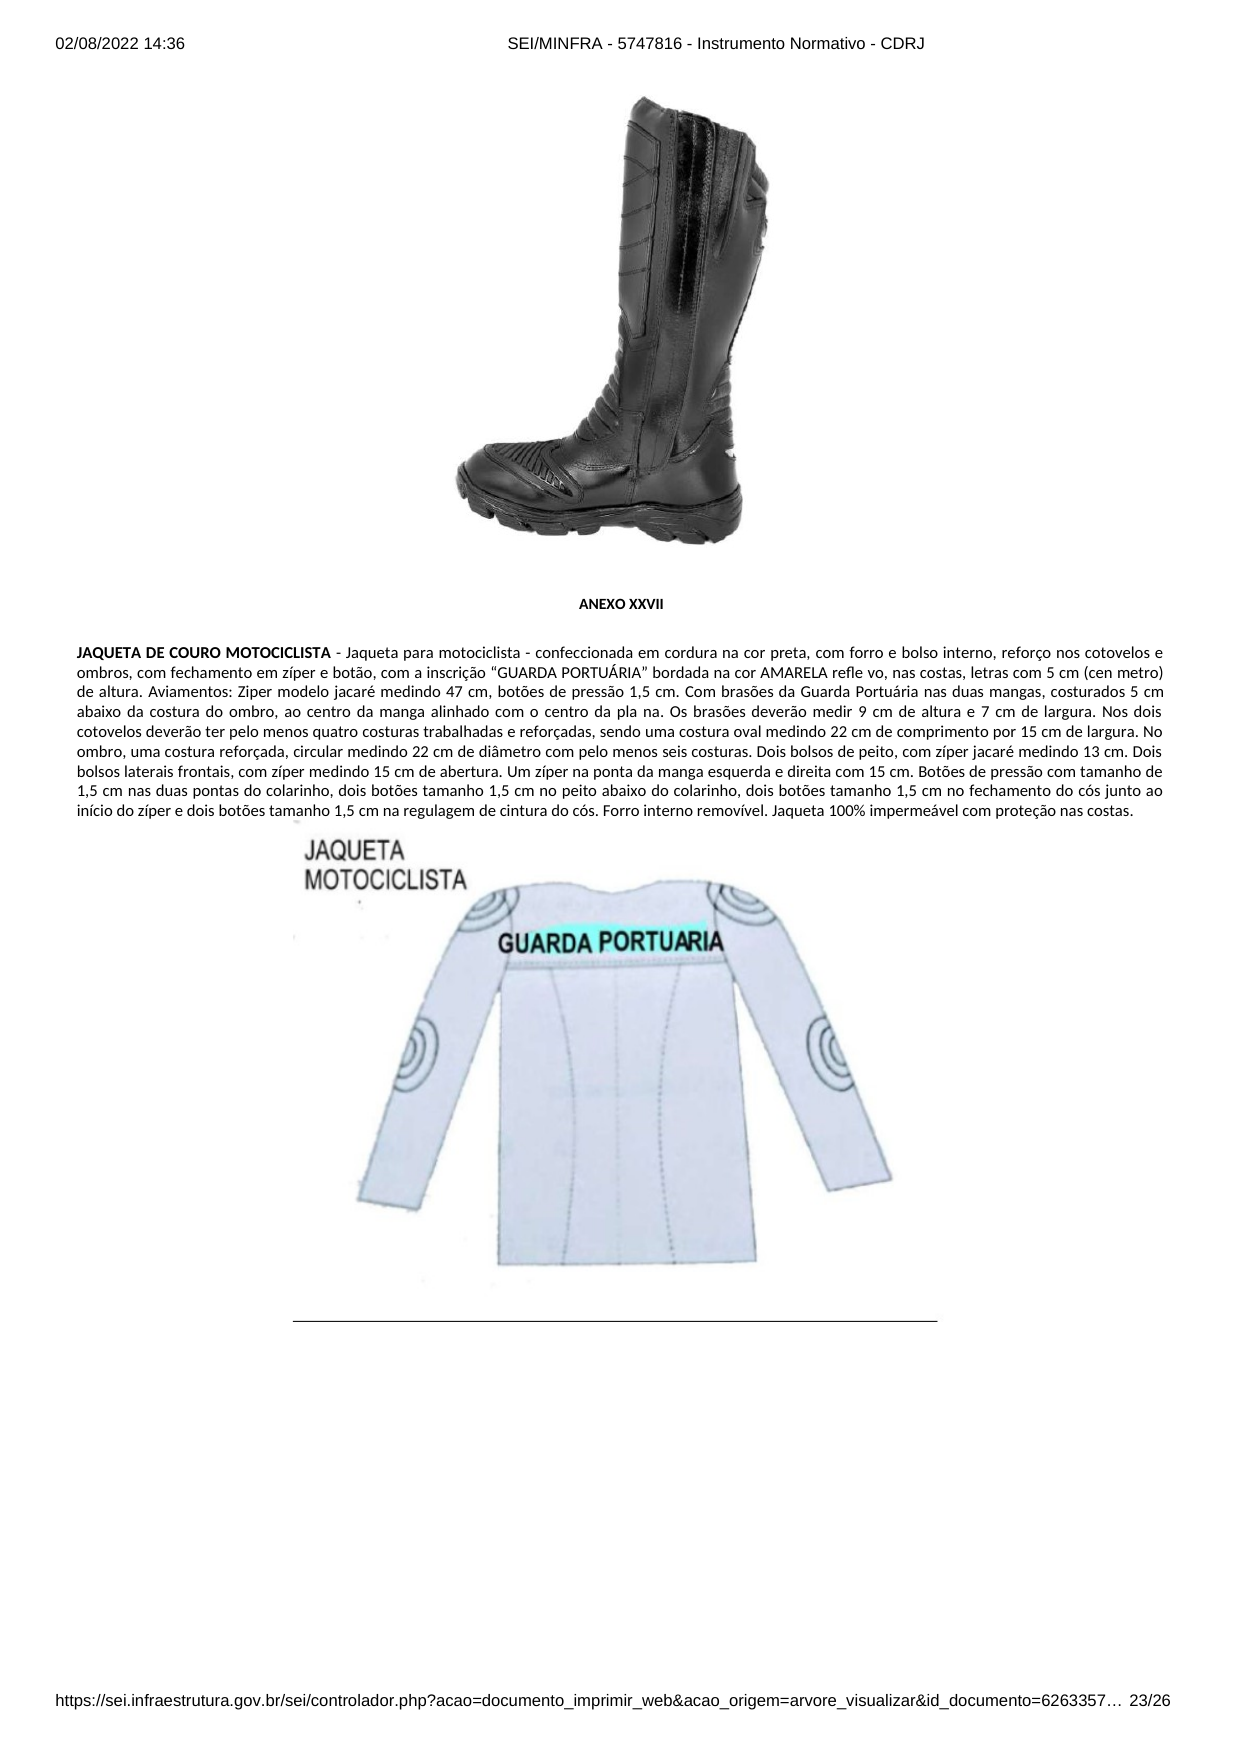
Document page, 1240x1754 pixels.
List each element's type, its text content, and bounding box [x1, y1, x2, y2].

subtitle ANEXO XXVII [72, 594, 1171, 613]
text JAQUETA DE COURO MOTOCICLISTA - Jaqueta para motociclista - confeccionada em cordura na cor preta, com forro e bolso interno, reforço nos cotovelos e ombros, com fechamento em zíper e botão, com a inscrição “GUARDA PORTUÁRIA” bordada na cor AMARELA refle vo, nas costas, letras com 5 cm (cen metro) de altura. Aviamentos: Ziper modelo jacaré medindo 47 cm, botões de pressão 1,5 cm. Com brasões da Guarda Portuária nas duas mangas, costurados 5 cm abaixo da costura do ombro, ao centro da manga alinhado com o centro da pla na. Os brasões deverão medir 9 cm de altura e 7 cm de largura. Nos dois cotovelos deverão ter pelo menos quatro costuras trabalhadas e reforçadas, sendo uma costura oval medindo 22 cm de comprimento por 15 cm de largura. No ombro, uma costura reforçada, circular medindo 22 cm de diâmetro com pelo menos seis costuras. Dois bolsos de peito, com zíper jacaré medindo 13 cm. Dois bolsos laterais frontais, com zíper medindo 15 cm de abertura. Um zíper na ponta da manga esquerda e direita com 15 cm. Botões de pressão com tamanho de 1,5 cm nas duas pontas do colarinho, dois botões tamanho 1,5 cm no peito abaixo do colarinho, dois botões tamanho 1,5 cm no fechamento do cós junto ao início do zíper e dois botões tamanho 1,5 cm na regulagem de cintura do cós. Forro interno removível. Jaqueta 100% impermeável com proteção nas costas. [77, 643, 1165, 821]
